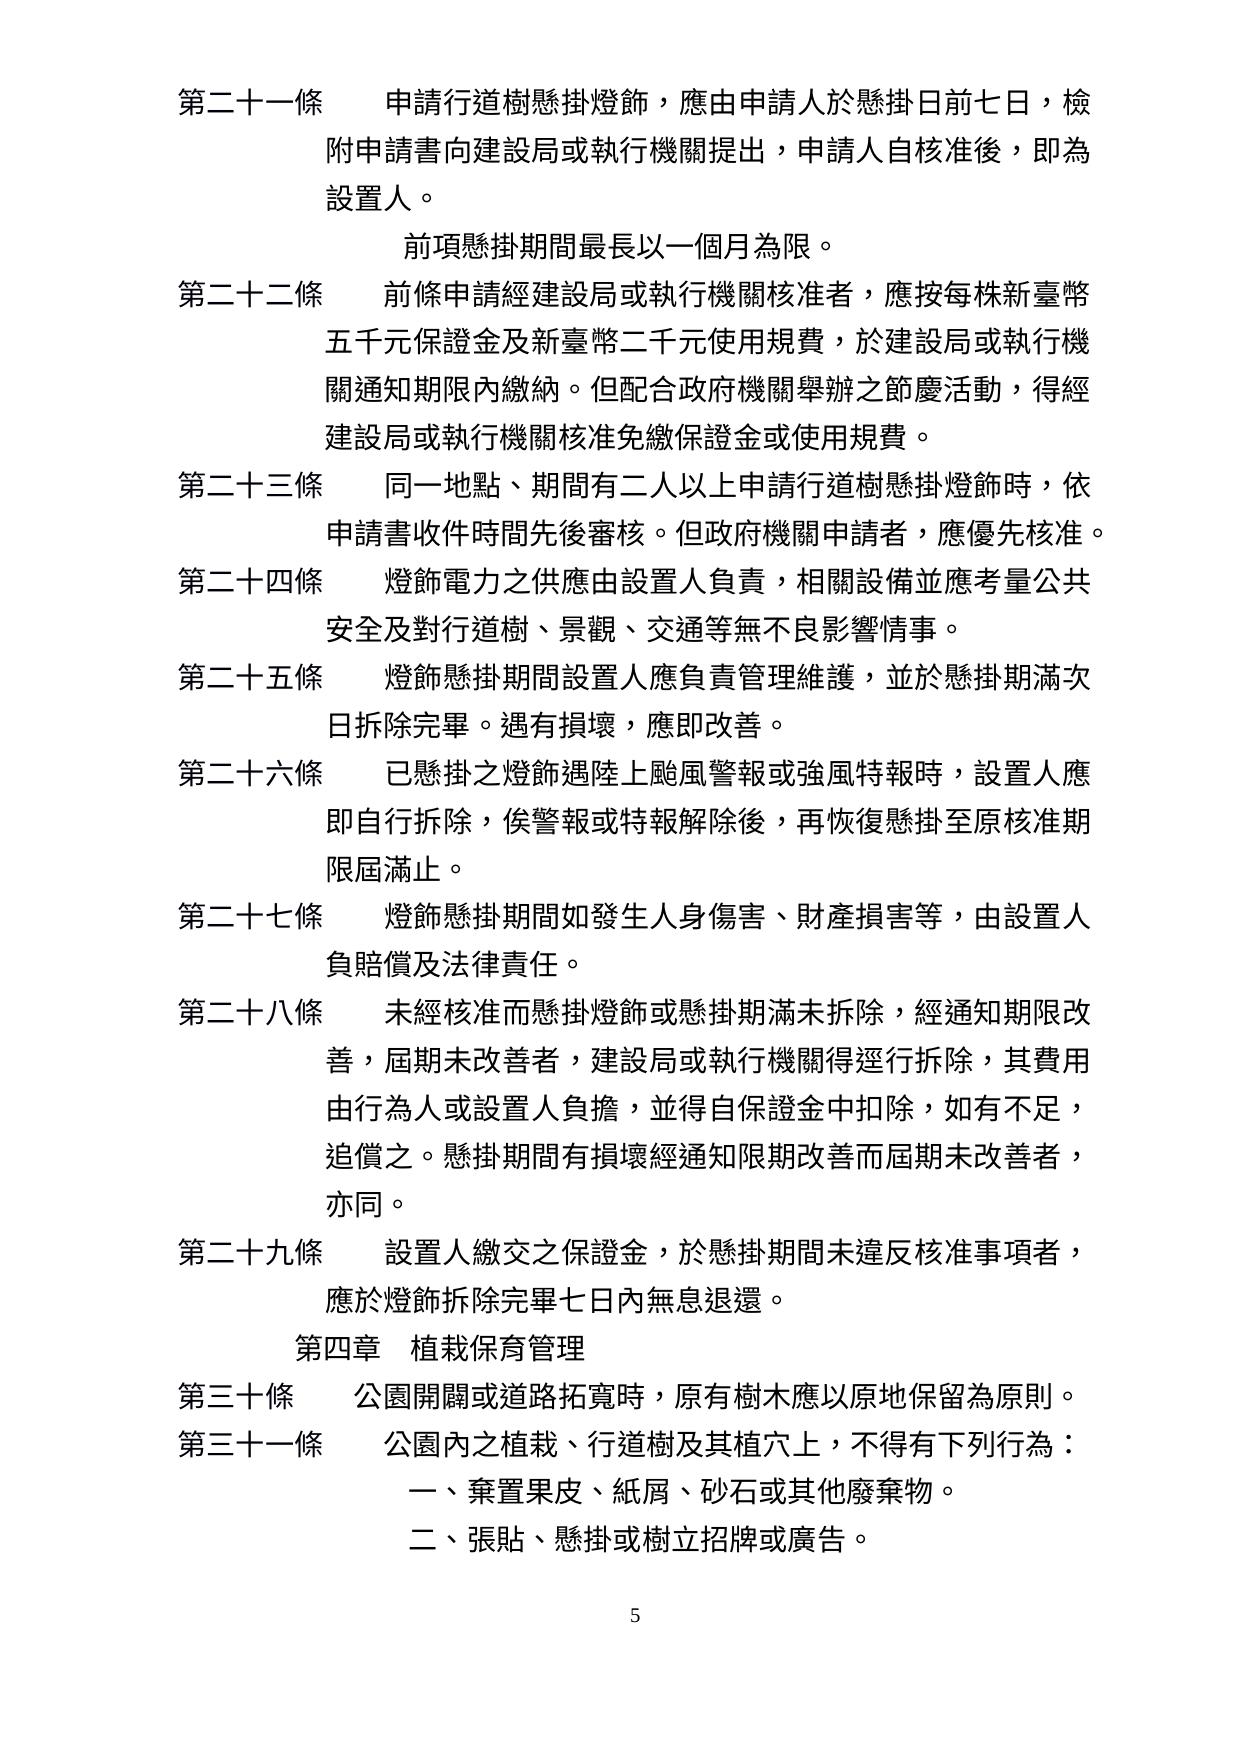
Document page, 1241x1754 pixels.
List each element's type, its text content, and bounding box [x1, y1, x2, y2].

text 第四章 植栽保育管理 [177, 1321, 1092, 1369]
text 前項懸掛期間最長以一個月為限。 [280, 219, 1092, 267]
text 一、棄置果皮、紙屑、砂石或其他廢棄物。 [177, 1464, 1092, 1512]
list 設置人繳交之保證金，於懸掛期間未違反核准事項者，應於燈飾拆除完畢七日內無息退還。 [177, 1225, 1092, 1321]
list 公園內之植栽、行道樹及其植穴上，不得有下列行為： [177, 1417, 1092, 1464]
list 燈飾懸掛期間如發生人身傷害、財產損害等，由設置人負賠償及法律責任。 [177, 889, 1092, 985]
list 燈飾懸掛期間設置人應負責管理維護，並於懸掛期滿次日拆除完畢。遇有損壞，應即改善。 [177, 650, 1092, 746]
list 同一地點、期間有二人以上申請行道樹懸掛燈飾時，依申請書收件時間先後審核。但政府機關申請者，應優先核准。 [177, 458, 1092, 554]
list 燈飾電力之供應由設置人負責，相關設備並應考量公共安全及對行道樹、景觀、交通等無不良影響情事。 [177, 554, 1092, 650]
list 前條申請經建設局或執行機關核准者，應按每株新臺幣五千元保證金及新臺幣二千元使用規費，於建設局或執行機關通知期限內繳納。但配合政府機關舉辦之節慶活動，得經建設局或執行機關核准免繳保證金或使用規費。 [177, 267, 1092, 458]
text 二、張貼、懸掛或樹立招牌或廣告。 [177, 1512, 1092, 1560]
list 未經核准而懸掛燈飾或懸掛期滿未拆除，經通知期限改善，屆期未改善者，建設局或執行機關得逕行拆除，其費用由行為人或設置人負擔，並得自保證金中扣除，如有不足，追償之。懸掛期間有損壞經通知限期改善而屆期未改善者，亦同。 [177, 985, 1092, 1225]
list 公園開闢或道路拓寬時，原有樹木應以原地保留為原則。 [177, 1369, 1092, 1417]
list 申請行道樹懸掛燈飾，應由申請人於懸掛日前七日，檢附申請書向建設局或執行機關提出，申請人自核准後，即為設置人。 [177, 75, 1092, 219]
list 已懸掛之燈飾遇陸上颱風警報或強風特報時，設置人應即自行拆除，俟警報或特報解除後，再恢復懸掛至原核准期限屆滿止。 [177, 746, 1092, 889]
